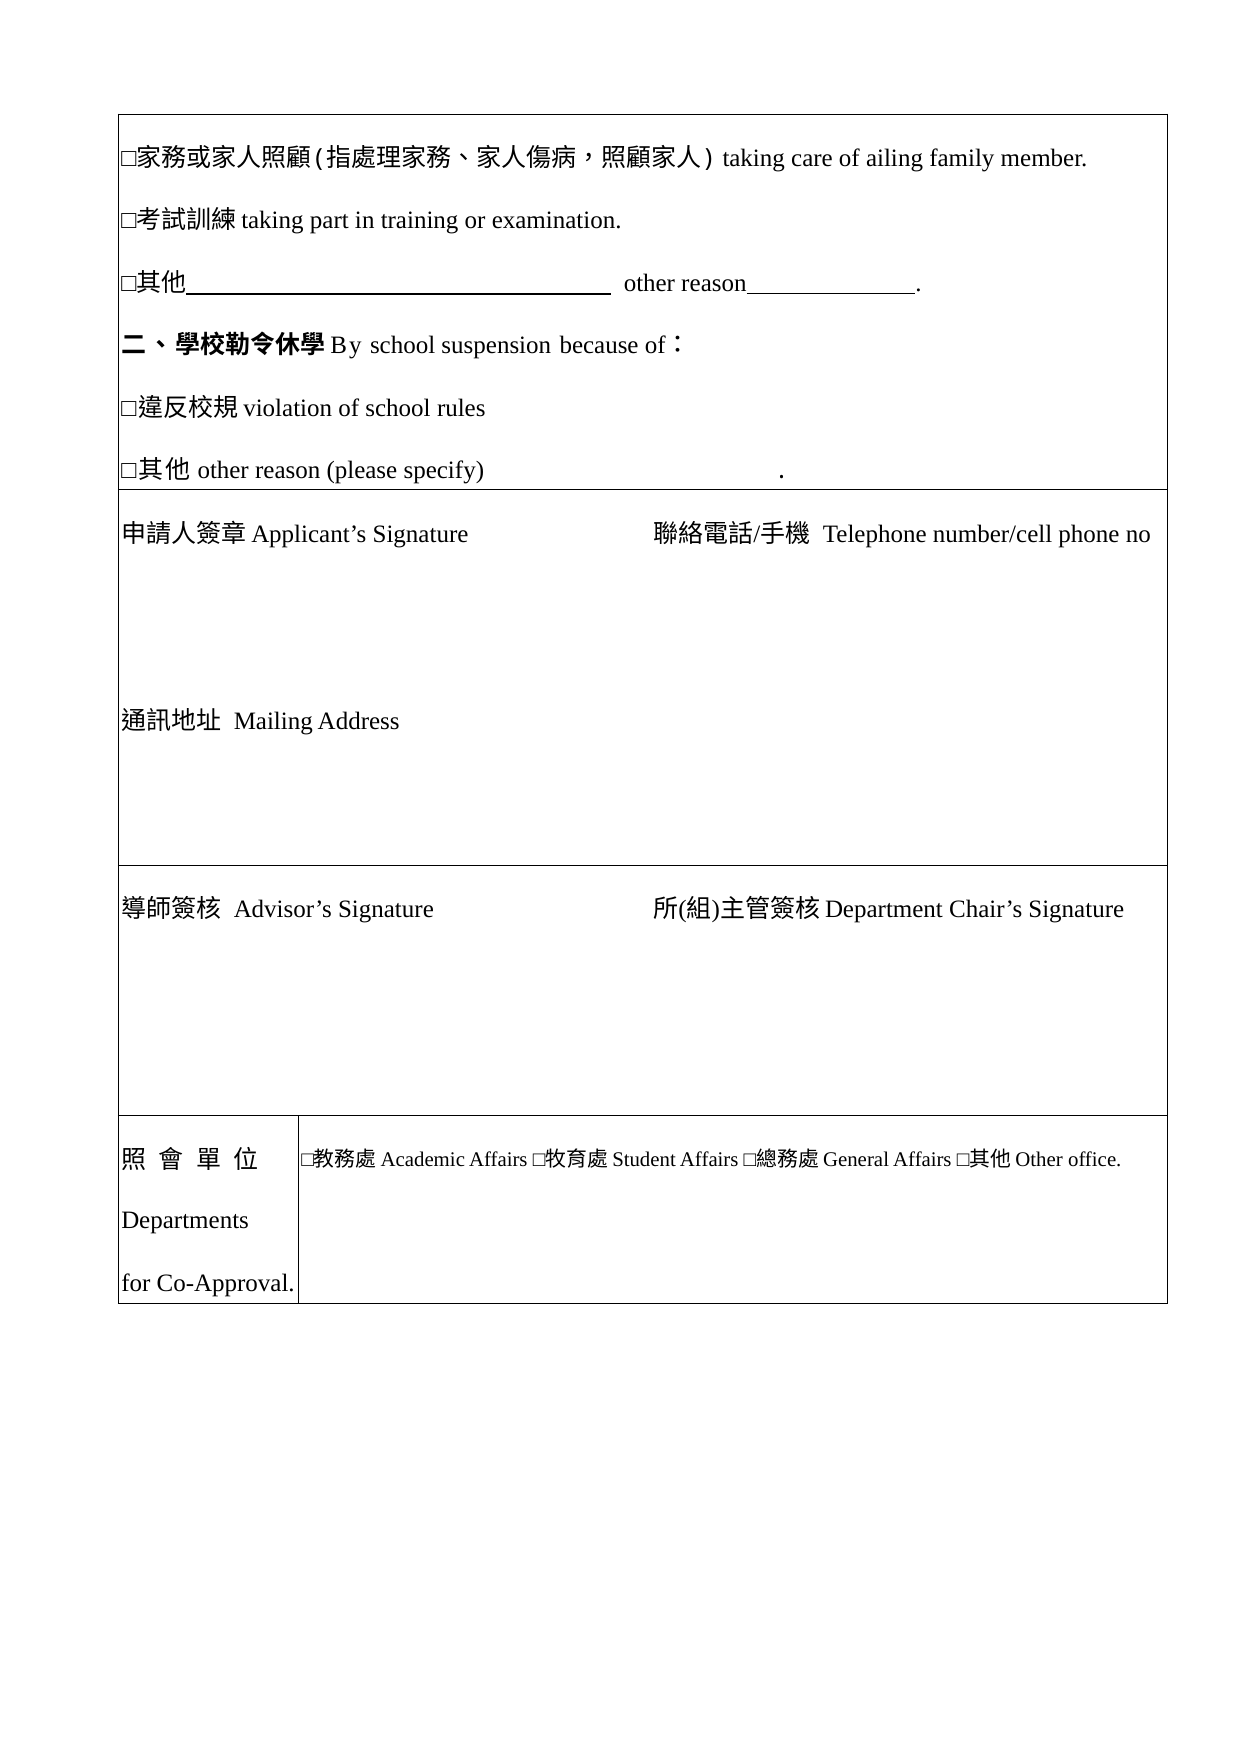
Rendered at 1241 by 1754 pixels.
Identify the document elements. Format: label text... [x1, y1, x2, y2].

table_cell 所(組)主管簽核Department Chair’s Signature [650, 866, 1167, 1115]
table_cell 申請人簽章Applicant’s Signature 通訊地址 Mailing Address [119, 490, 650, 864]
table_cell 聯絡電話/手機 Telephone number/cell phone no [650, 490, 1167, 864]
table_cell □教務處Academic Affairs □牧育處Student Affairs □總務處General Affairs □其他Other office. [299, 1116, 1167, 1303]
table_cell □家務或家人照顧(指處理家務、家人傷病，照顧家人) taking care of ailing family member. □考試訓練taking part in training or examination. □其他 other reason . 二、學校勒令休學By school suspension because of： □違反校規violation of school rules □其他other reason (please specify) . [119, 115, 1167, 489]
table_cell 照 會 單 位 Departments for Co-Approval. [119, 1116, 298, 1303]
table_cell 導師簽核 Advisor’s Signature [119, 866, 650, 1115]
